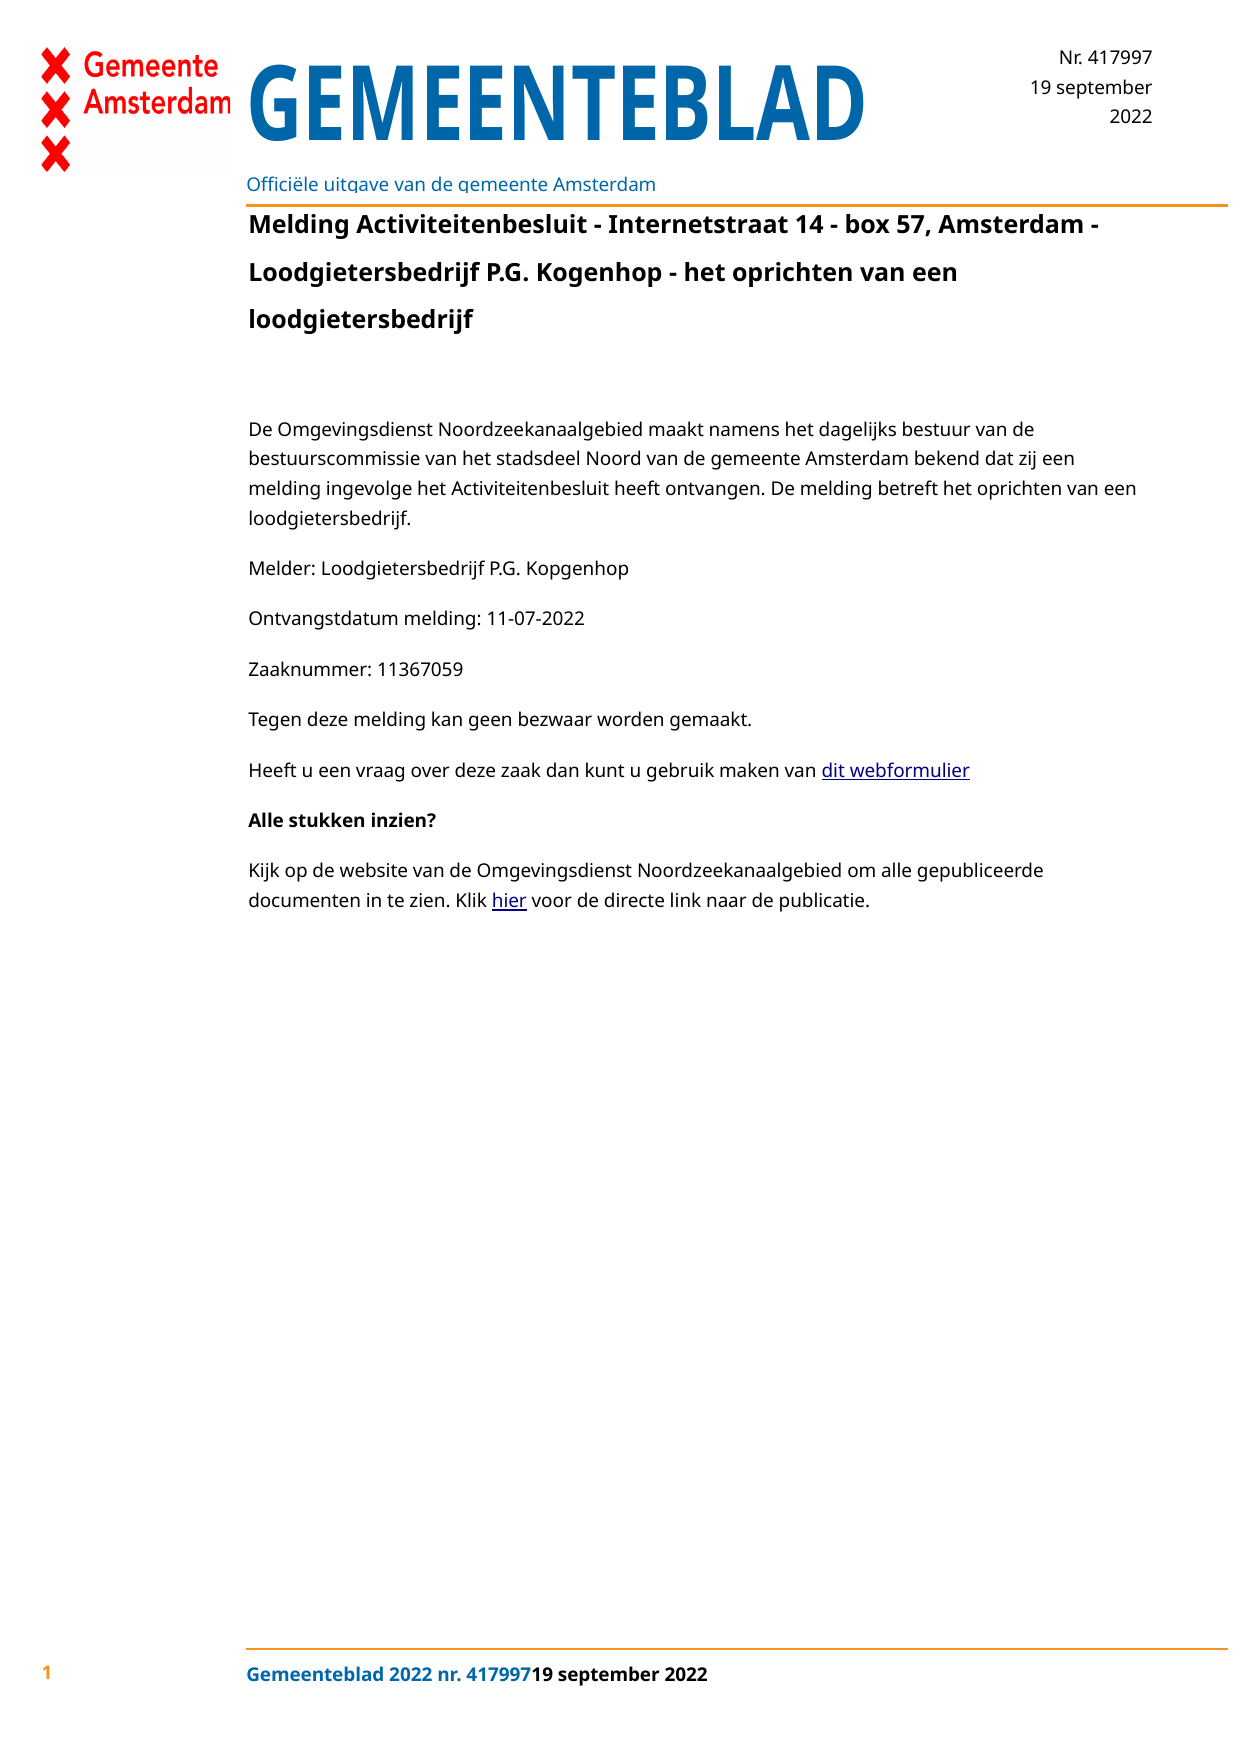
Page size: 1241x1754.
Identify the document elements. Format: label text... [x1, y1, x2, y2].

text Alle stukken inzien? [248, 807, 1152, 833]
text Zaaknummer: 11367059 [248, 656, 1152, 682]
text Ontvangstdatum melding: 11-07-2022 [248, 606, 1152, 631]
text Kijk op de website van de Omgevingsdienst Noordzeekanaalgebied om alle gepubliceerde documenten in te zien. Klik hier voor de directe link naar de publicatie. [248, 858, 1152, 913]
text De Omgevingsdienst Noordzeekanaalgebied maakt namens het dagelijks bestuur van de bestuurscommissie van het stadsdeel Noord van de gemeente Amsterdam bekend dat zij een melding ingevolge het Activiteitenbesluit heeft ontvangen. De melding betreft het oprichten van een loodgietersbedrijf. [248, 416, 1152, 530]
text Melder: Loodgietersbedrijf P.G. Kopgenhop [248, 555, 1152, 581]
text Tegen deze melding kan geen bezwaar worden gemaakt. [248, 706, 1152, 732]
text Heeft u een vraag over deze zaak dan kunt u gebruik maken van dit webformulier [248, 757, 1152, 782]
picture [41, 47, 231, 172]
text Melding Activiteitenbesluit - Internetstraat 14 - box 57, Amsterdam - Loodgietersbedrijf P.G. Kogenhop - het oprichten van een loodgietersbedrijf [248, 207, 1152, 336]
